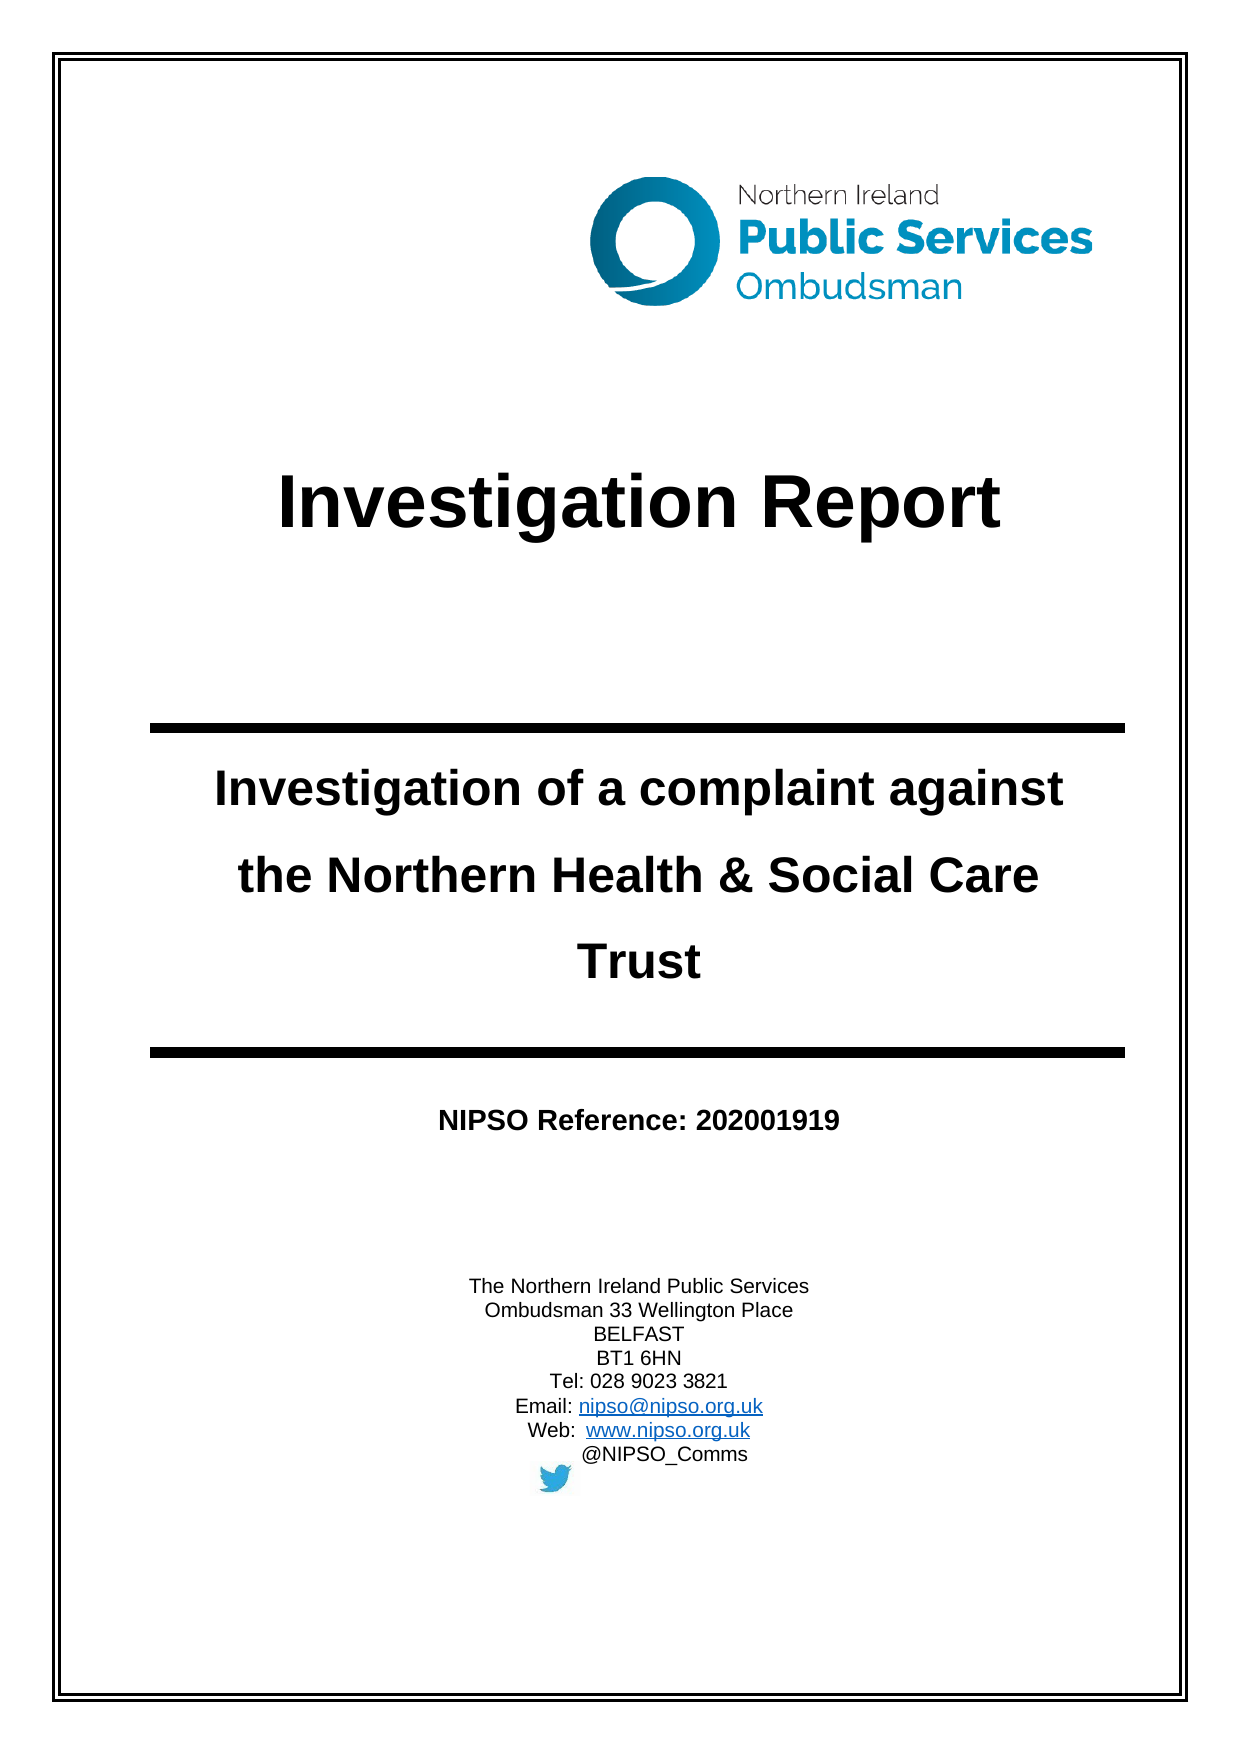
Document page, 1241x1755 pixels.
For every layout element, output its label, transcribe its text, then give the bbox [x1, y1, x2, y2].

text BELFAST BT1 6HN [592, 1322, 685, 1369]
text Tel: 028 9023 3821 [213, 1370, 1064, 1393]
subtitle NIPSO Reference: 202001919 [213, 1103, 1064, 1137]
text Email: nipso@nipso.org.uk Web: www.nipso.org.uk @NIPSO_Comms [514, 1393, 763, 1496]
text Investigation of a complaint against the Northern Health & Social Care Trust [213, 759, 1064, 989]
title Investigation Report [213, 457, 1064, 543]
text The Northern Ireland Public Services Ombudsman 33 Wellington Place [406, 1274, 872, 1322]
